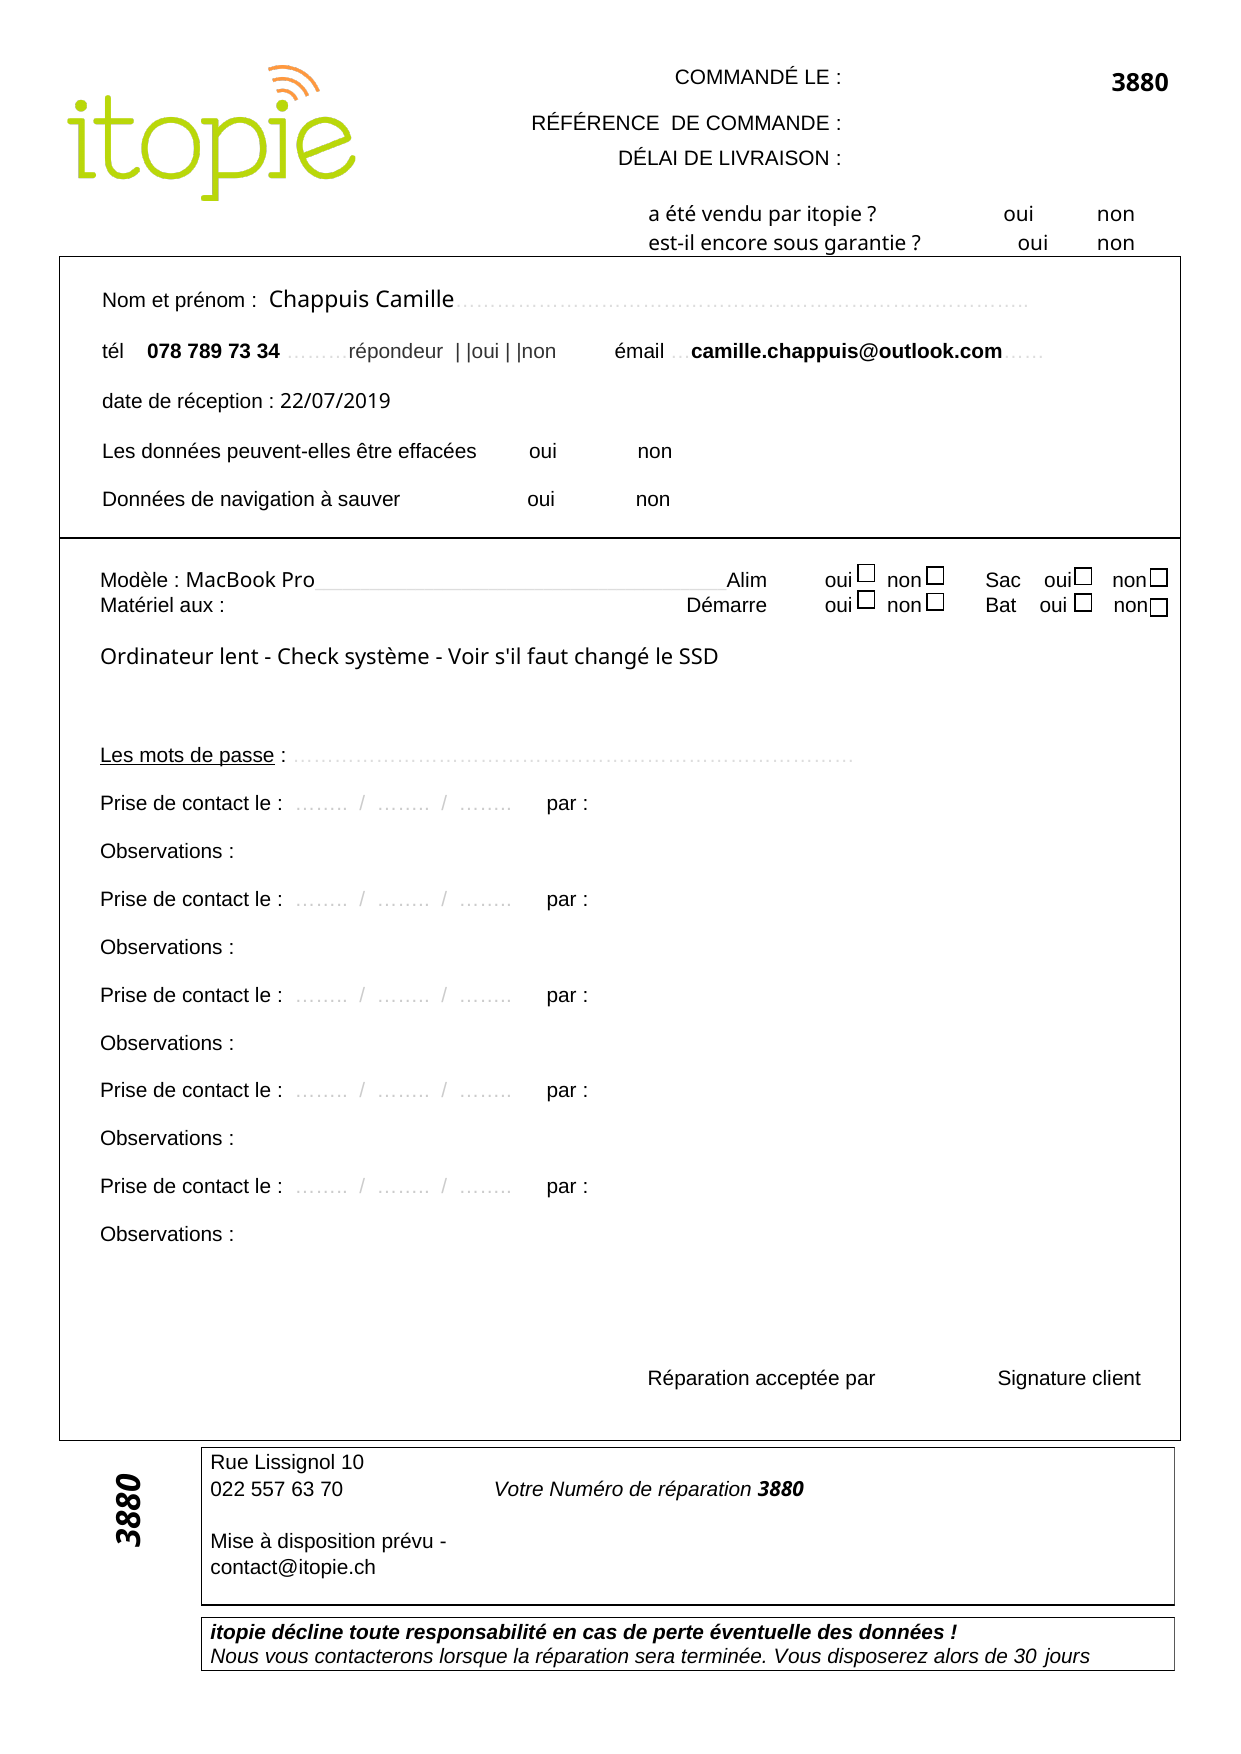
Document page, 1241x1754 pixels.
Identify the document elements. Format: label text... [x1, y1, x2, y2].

text Les mots de passe : ……………………………………………………………………… [60, 740, 1180, 767]
table_header COMMANDÉ LE : [490, 59, 847, 104]
text Ordinateur lent - Check système - Voir s'il faut changé le SSD [60, 638, 1180, 671]
table_cell itopie décline toute responsabilité en cas de perte éventuelle des données ! Nous vous contacterons lorsque la réparation sera terminée. Vous disposerez alors de 30 jours [195, 1611, 1180, 1677]
text tél 078 789 73 34 ………répondeur | |oui | |non émail …camille.chappuis@outlook.com…… [60, 335, 1180, 362]
text Observations : [60, 931, 1180, 958]
table_header 3880 [847, 59, 1180, 104]
table_header 3880 [59, 1441, 195, 1677]
text date de réception : 22/07/2019 [60, 383, 1180, 415]
text Données de navigation à sauver oui non [60, 484, 1180, 511]
text Matériel aux : Démarre oui non Bat oui non [60, 590, 1180, 617]
text Observations : [60, 1219, 1180, 1246]
text Observations : [60, 836, 1180, 863]
text Modèle : MacBook Pro Alim oui non Sac oui non [879, 562, 925, 590]
text Modèle : MacBook Pro Alim oui non Sac oui non [948, 562, 1180, 590]
text Prise de contact le : …….. / …….. / …….. par : [60, 788, 1180, 815]
text Observations : [60, 1123, 1180, 1150]
table_cell [847, 105, 1180, 140]
text est-il encore sous garantie ? oui non [59, 228, 1181, 256]
table_cell DÉLAI DE LIVRAISON : [490, 140, 847, 175]
text Prise de contact le : …….. / …….. / …….. par : [60, 979, 1180, 1006]
text Prise de contact le : …….. / …….. / …….. par : [60, 883, 1180, 911]
text Modèle : MacBook Pro Alim oui non Sac oui non [60, 562, 856, 590]
text Les données peuvent-elles être effacées oui non [60, 436, 1180, 463]
table_cell RÉFÉRENCE DE COMMANDE : [490, 105, 847, 140]
table_cell [847, 140, 1180, 175]
text Réparation acceptée par Signature client [60, 1363, 1180, 1390]
text a été vendu par itopie ? oui non [59, 199, 1181, 228]
text Prise de contact le : …….. / …….. / …….. par : [60, 1075, 1180, 1102]
text Nom et prénom : Chappuis Camille……………………………………………………………………….. [60, 280, 1180, 314]
picture [67, 65, 356, 201]
table_header Rue Lissignol 10 022 557 63 70 Votre Numéro de réparation 3880 Mise à disposition prévu - contact@itopie.ch [195, 1441, 1180, 1611]
text Observations : [60, 1027, 1180, 1054]
text Prise de contact le : …….. / …….. / …….. par : [60, 1171, 1180, 1198]
